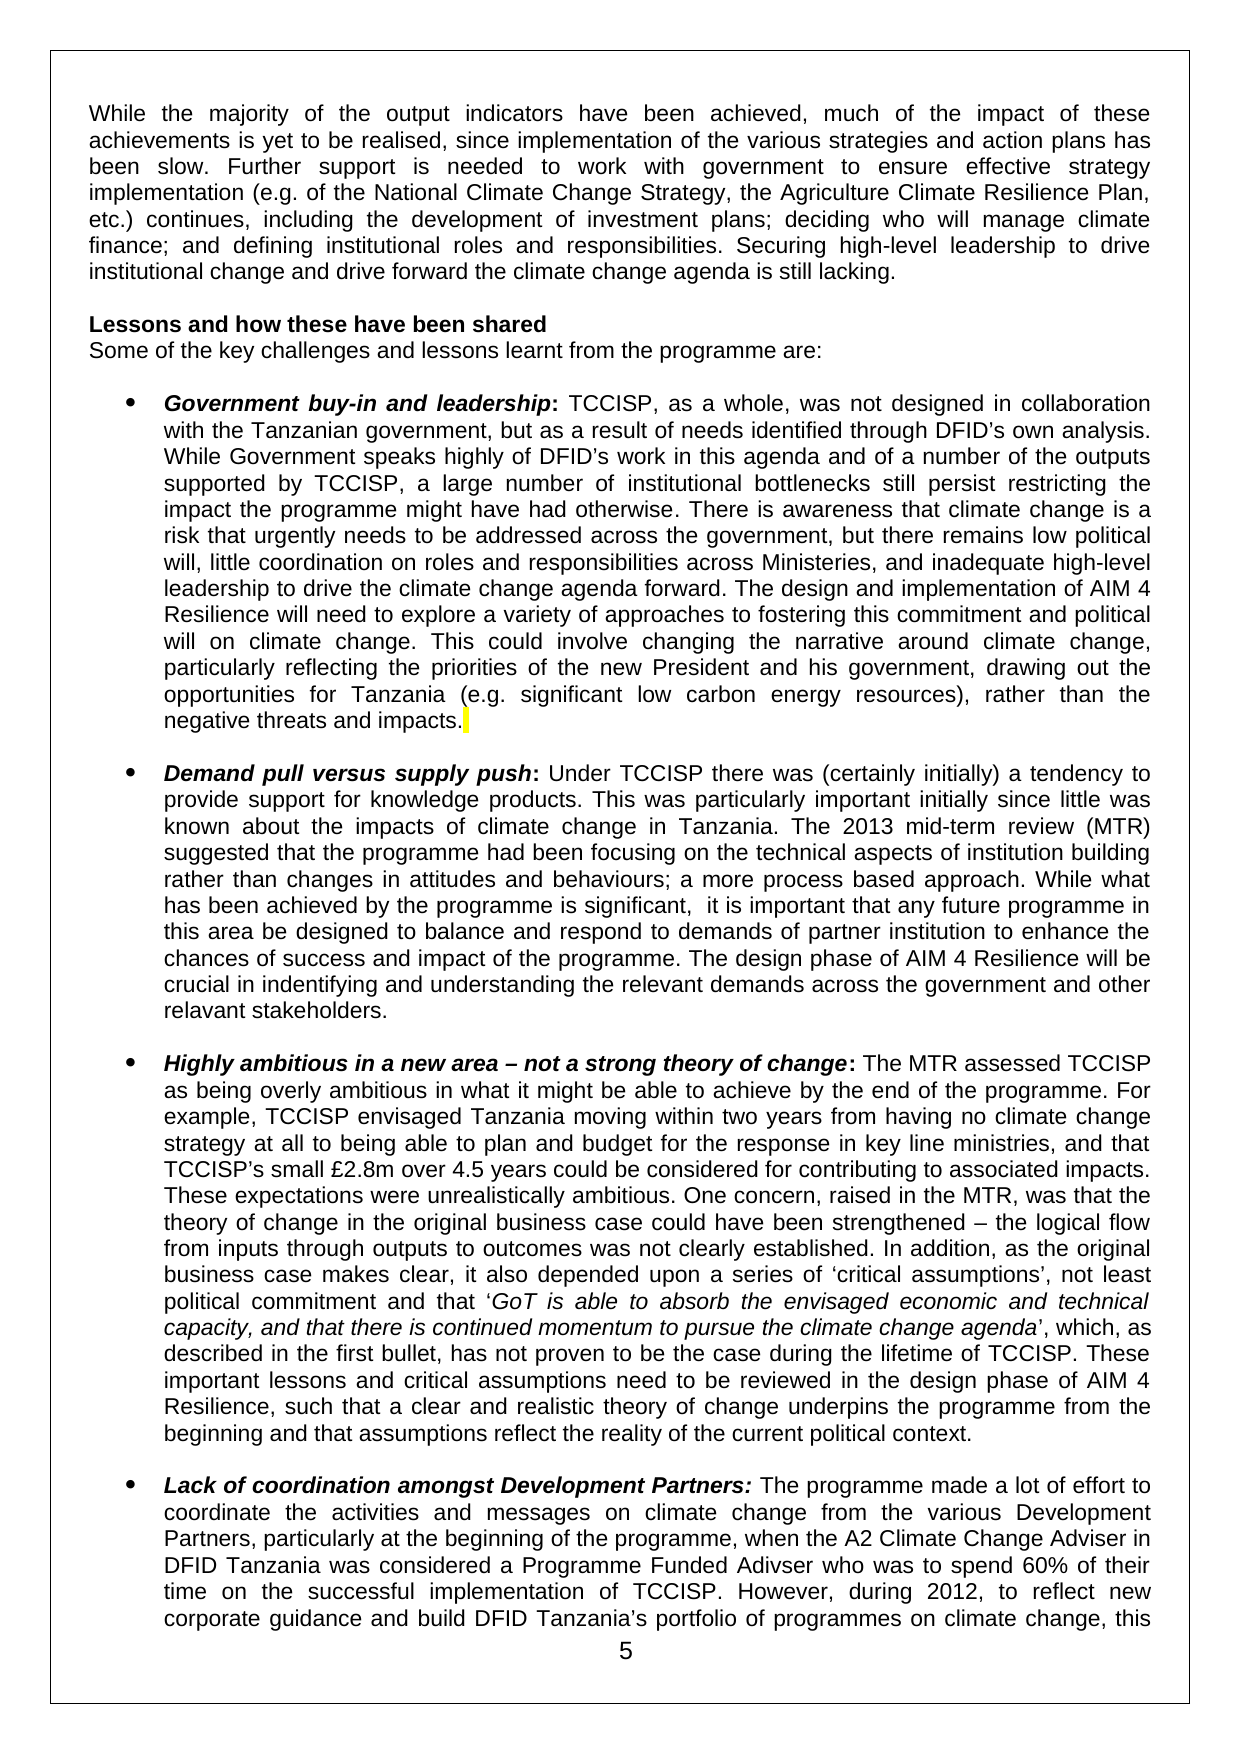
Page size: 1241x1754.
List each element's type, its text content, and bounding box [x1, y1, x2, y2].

text While the majority of the output indicators have been achieved, much of the impact of these achievements is yet to be realised, since implementation of the various strategies and action plans has been slow. Further support is needed to work with government to ensure effective strategy implementation (e.g. of the National Climate Change Strategy, the Agriculture Climate Resilience Plan, etc.) continues, including the development of investment plans; deciding who will manage climate finance; and defining institutional roles and responsibilities. Securing high-level leadership to drive institutional change and drive forward the climate change agenda is still lacking. [89, 100, 1152, 285]
list Demand pull versus supply push: Under TCCISP there was (certainly initially) a tendency to provide support for knowledge products. This was particularly important initially since little was known about the impacts of climate change in Tanzania. The 2013 mid-term review (MTR) suggested that the programme had been focusing on the technical aspects of institution building rather than changes in attitudes and behaviours; a more process based approach. While what has been achieved by the programme is significant, it is important that any future programme in this area be designed to balance and respond to demands of partner institution to enhance the chances of success and impact of the programme. The design phase of AIM 4 Resilience will be crucial in indentifying and understanding the relevant demands across the government and other relavant stakeholders. [126, 759, 1152, 1024]
list Lack of coordination amongst Development Partners: The programme made a lot of effort to coordinate the activities and messages on climate change from the various Development Partners, particularly at the beginning of the programme, when the A2 Climate Change Adviser in DFID Tanzania was considered a Programme Funded Adivser who was to spend 60% of their time on the successful implementation of TCCISP. However, during 2012, to reflect new corporate guidance and build DFID Tanzania’s portfolio of programmes on climate change, this [126, 1472, 1152, 1631]
text Some of the key challenges and lessons learnt from the programme are: [89, 337, 1152, 364]
list Government buy-in and leadership: TCCISP, as a whole, was not designed in collaboration with the Tanzanian government, but as a result of needs identified through DFID’s own analysis. While Government speaks highly of DFID’s work in this agenda and of a number of the outputs supported by TCCISP, a large number of institutional bottlenecks still persist restricting the impact the programme might have had otherwise. There is awareness that climate change is a risk that urgently needs to be addressed across the government, but there remains low political will, little coordination on roles and responsibilities across Ministeries, and inadequate high-level leadership to drive the climate change agenda forward. The design and implementation of AIM 4 Resilience will need to explore a variety of approaches to fostering this commitment and political will on climate change. This could involve changing the narrative around climate change, particularly reflecting the priorities of the new President and his government, drawing out the opportunities for Tanzania (e.g. significant low carbon energy resources), rather than the negative threats and impacts. [126, 390, 1152, 733]
text Lessons and how these have been shared [89, 311, 1152, 337]
list Highly ambitious in a new area – not a strong theory of change: The MTR assessed TCCISP as being overly ambitious in what it might be able to achieve by the end of the programme. For example, TCCISP envisaged Tanzania moving within two years from having no climate change strategy at all to being able to plan and budget for the response in key line ministries, and that TCCISP’s small £2.8m over 4.5 years could be considered for contributing to associated impacts. These expectations were unrealistically ambitious. One concern, raised in the MTR, was that the theory of change in the original business case could have been strengthened – the logical flow from inputs through outputs to outcomes was not clearly established. In addition, as the original business case makes clear, it also depended upon a series of ‘critical assumptions’, not least political commitment and that ‘GoT is able to absorb the envisaged economic and technical capacity, and that there is continued momentum to pursue the climate change agenda’, which, as described in the first bullet, has not proven to be the case during the lifetime of TCCISP. These important lessons and critical assumptions need to be reviewed in the design phase of AIM 4 Resilience, such that a clear and realistic theory of change underpins the programme from the beginning and that assumptions reflect the reality of the current political context. [126, 1050, 1152, 1446]
